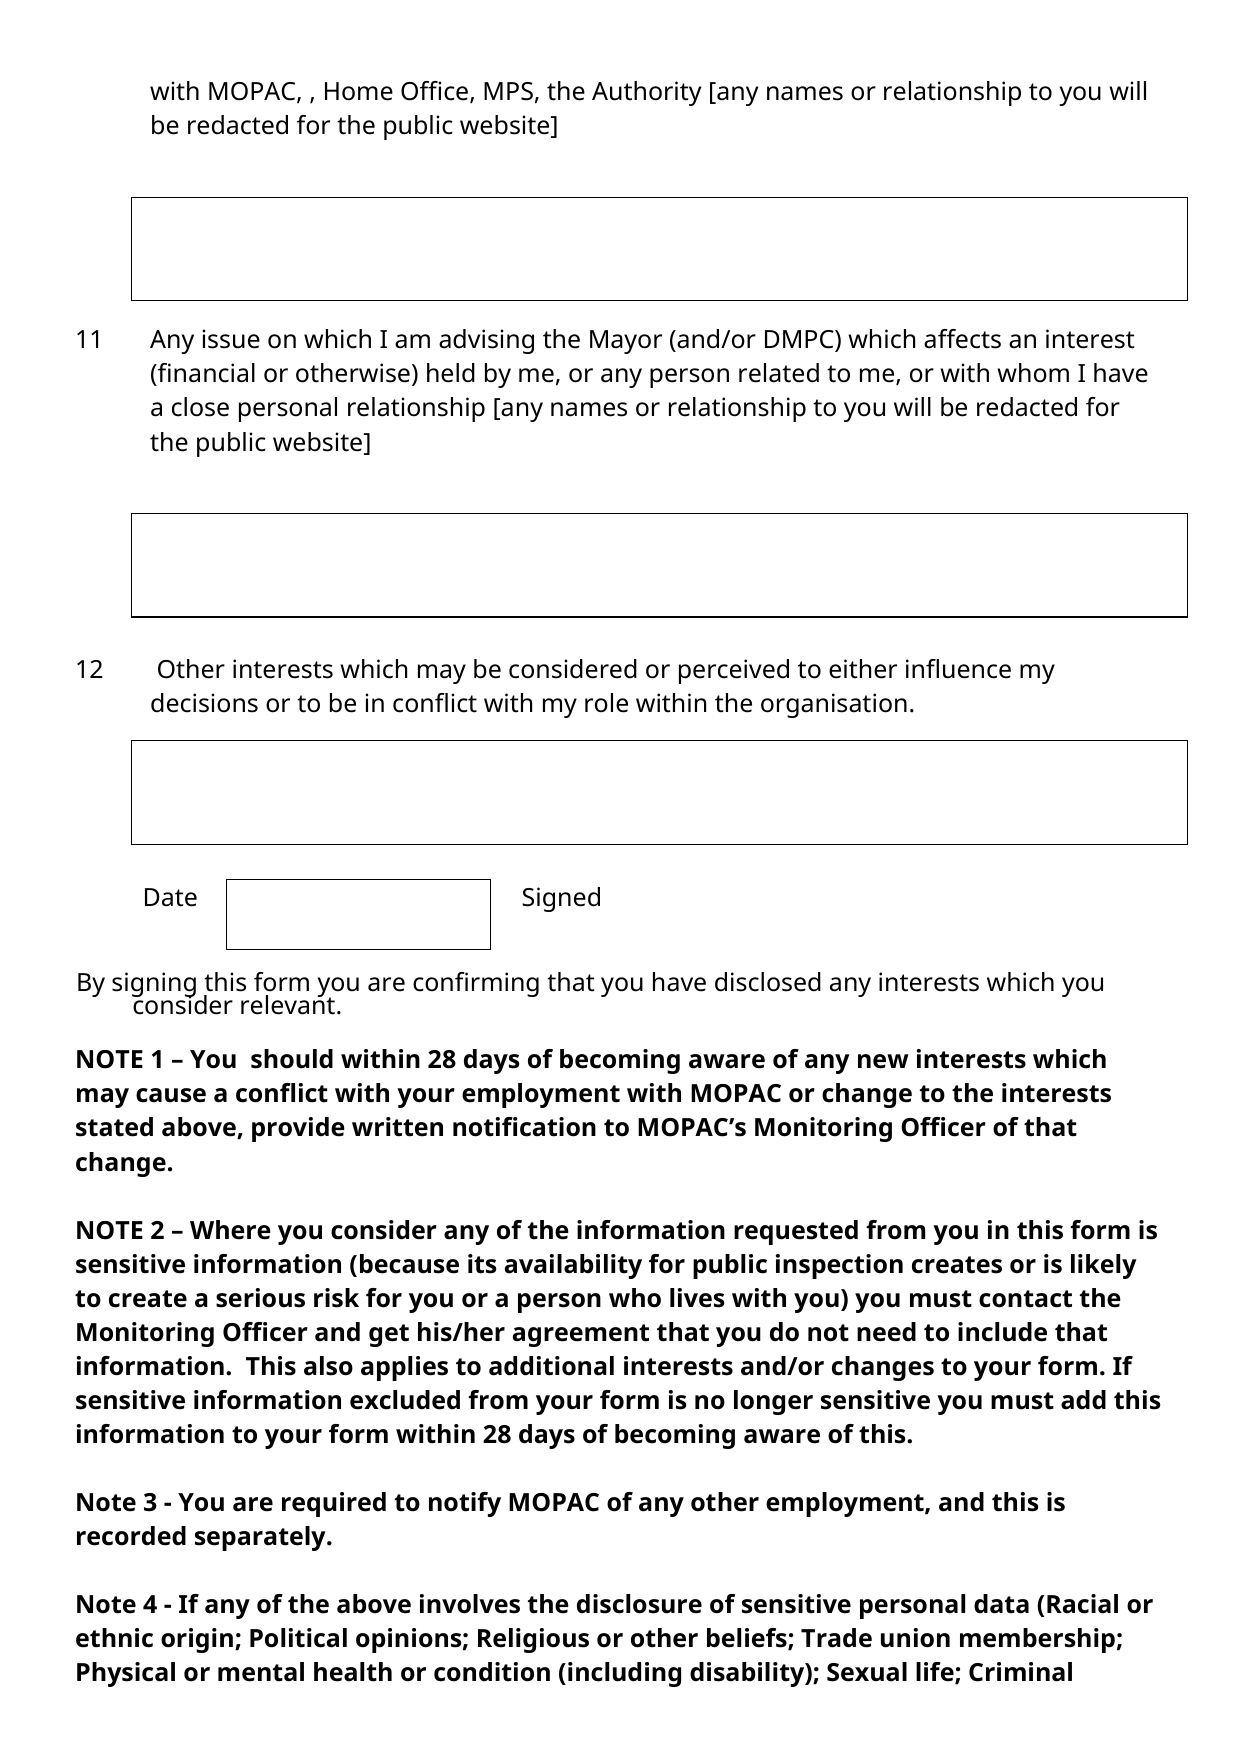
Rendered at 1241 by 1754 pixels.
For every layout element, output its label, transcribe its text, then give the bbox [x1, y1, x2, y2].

text 11 Any issue on which I am advising the Mayor (and/or DMPC) which affects an interest (financial or otherwise) held by me, or any person related to me, or with whom I have a close personal relationship [any names or relationship to you will be redacted for the public website] [75, 322, 1165, 458]
text Note 3 - You are required to notify MOPAC of any other employment, and this is recorded separately. [75, 1485, 1165, 1553]
text By signing this form you are confirming that you have disclosed any interests which you consider relevant. [76, 973, 1165, 1019]
table_header [132, 198, 1187, 300]
text 12 Other interests which may be considered or perceived to either influence my decisions or to be in conflict with my role within the organisation. [75, 651, 1165, 719]
table_header [132, 741, 1187, 844]
table_header [227, 880, 490, 949]
table_header [132, 514, 1187, 616]
text NOTE 2 – Where you consider any of the information requested from you in this form is sensitive information (because its availability for public inspection creates or is likely to create a serious risk for you or a person who lives with you) you must contact the Monitoring Officer and get his/her agreement that you do not need to include that information. This also applies to additional interests and/or changes to your form. If sensitive information excluded from your form is no longer sensitive you must add this information to your form within 28 days of becoming aware of this. [75, 1212, 1165, 1451]
text with MOPAC, , Home Office, MPS, the Authority [any names or relationship to you will be redacted for the public website] [75, 74, 1165, 142]
text NOTE 1 – You should within 28 days of becoming aware of any new interests which may cause a conflict with your employment with MOPAC or change to the interests stated above, provide written notification to MOPAC’s Monitoring Officer of that change. [75, 1042, 1165, 1178]
table_header Date [131, 879, 226, 949]
text Note 4 - If any of the above involves the disclosure of sensitive personal data (Racial or ethnic origin; Political opinions; Religious or other beliefs; Trade union membership; Physical or mental health or condition (including disability); Sexual life; Criminal [75, 1587, 1165, 1689]
table_header Signed [491, 879, 1183, 949]
